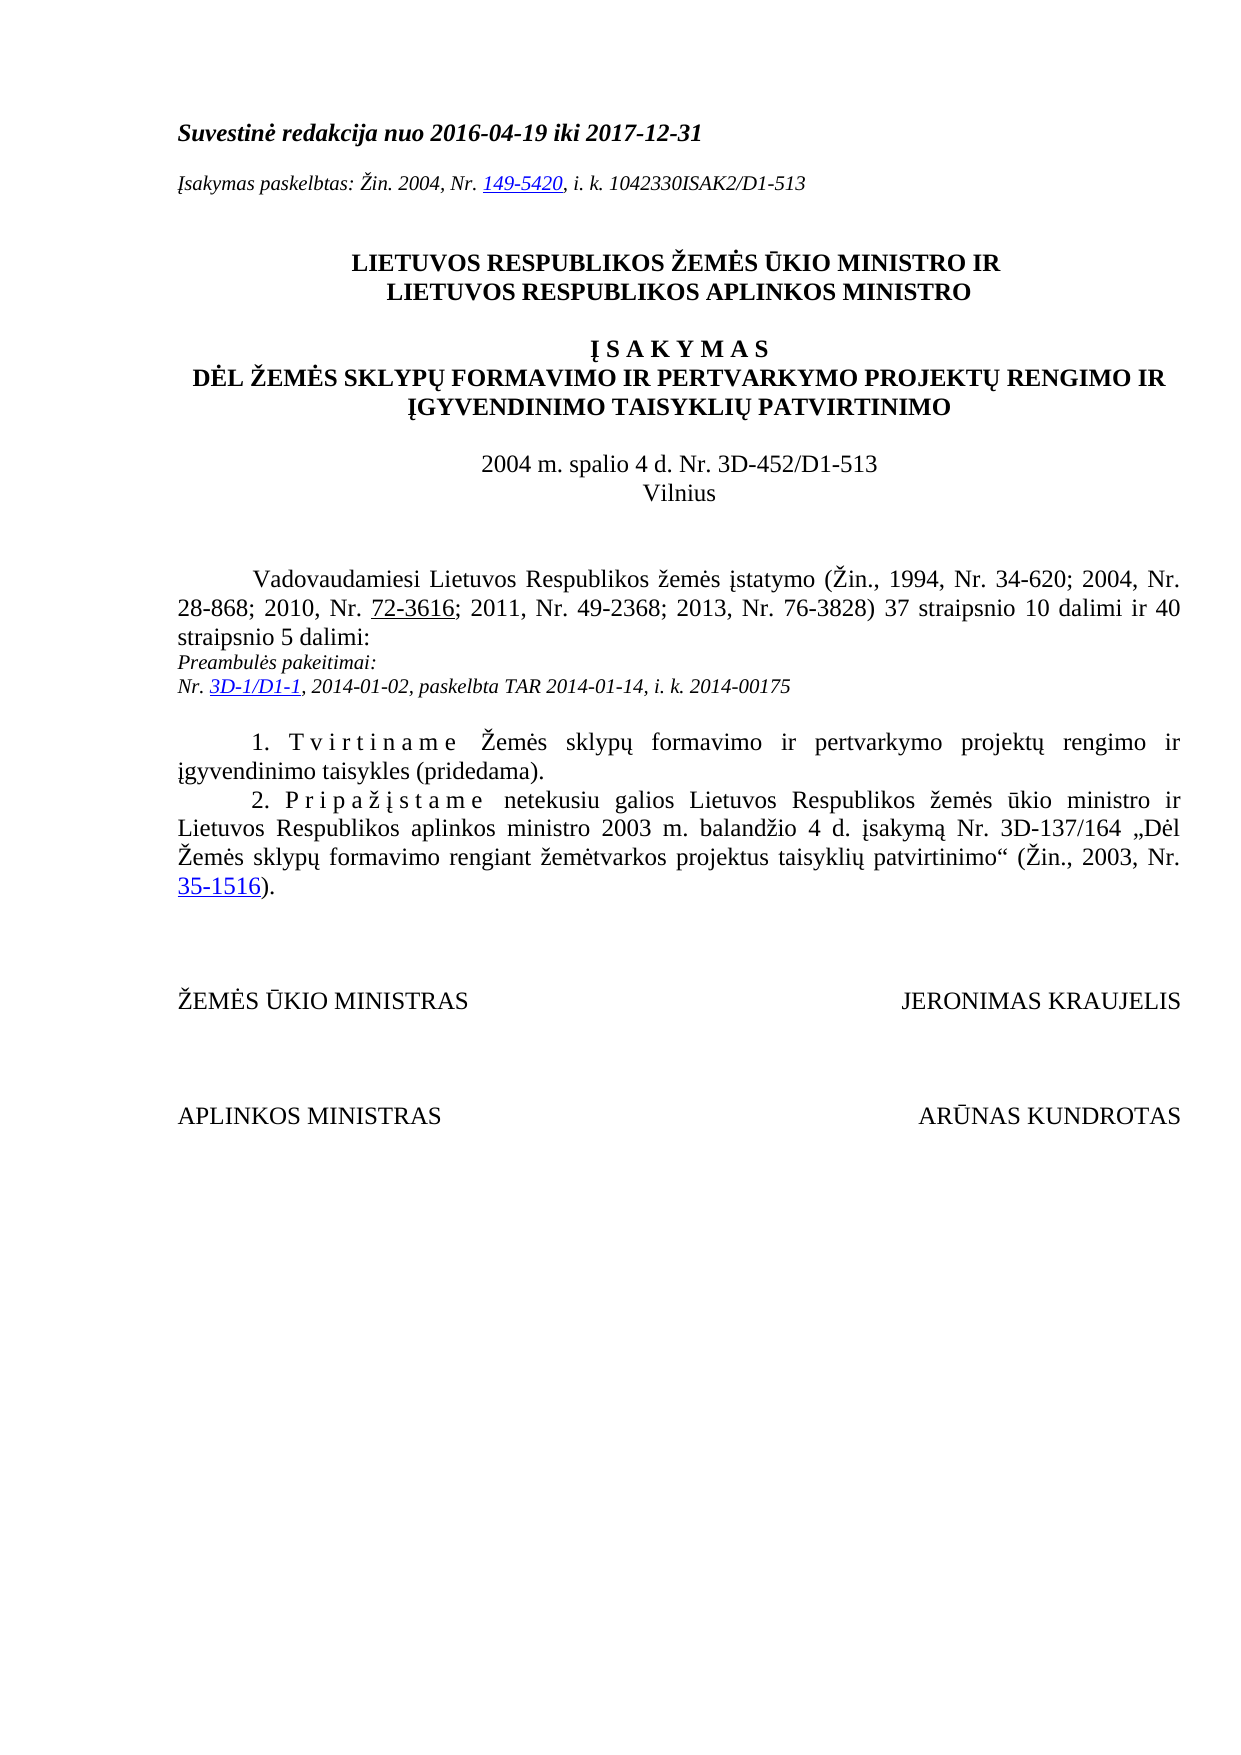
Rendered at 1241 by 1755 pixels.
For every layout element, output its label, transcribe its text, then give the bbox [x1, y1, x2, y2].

text APLINKOS MINISTRAS ARŪNAS KUNDROTAS [177, 1101, 1181, 1130]
text LIETUVOS RESPUBLIKOS APLINKOS MINISTRO [177, 277, 1181, 305]
text ŽEMĖS ŪKIO MINISTRAS JERONIMAS KRAUJELIS [177, 986, 1181, 1015]
text DĖL ŽEMĖS SKLYPŲ FORMAVIMO IR PERTVARKYMO PROJEKTŲ RENGIMO IR ĮGYVENDINIMO TAISYKLIŲ PATVIRTINIMO [177, 363, 1181, 420]
text 1. Tvirtiname Žemės sklypų formavimo ir pertvarkymo projektų rengimo ir įgyvendinimo taisykles (pridedama). [177, 727, 1181, 785]
text Į S A K Y M A S [177, 334, 1181, 363]
text Preambulės pakeitimai: [177, 650, 1181, 674]
text Suvestinė redakcija nuo 2016-04-19 iki 2017-12-31 [177, 118, 1181, 147]
text Vilnius [177, 478, 1181, 507]
text Nr. 3D-1/D1-1, 2014-01-02, paskelbta TAR 2014-01-14, i. k. 2014-00175 [177, 674, 1181, 698]
text Įsakymas paskelbtas: Žin. 2004, Nr. 149-5420, i. k. 1042330ISAK2/D1-513 [177, 171, 1181, 195]
text LIETUVOS RESPUBLIKOS ŽEMĖS ŪKIO MINISTRO IR [177, 248, 1181, 277]
text Vadovaudamiesi Lietuvos Respublikos žemės įstatymo (Žin., 1994, Nr. 34-620; 2004, Nr. 28-868; 2010, Nr. 72-3616; 2011, Nr. 49-2368; 2013, Nr. 76-3828) 37 straipsnio 10 dalimi ir 40 straipsnio 5 dalimi: [177, 564, 1181, 650]
text 2. Pripažįstame netekusiu galios Lietuvos Respublikos žemės ūkio ministro ir Lietuvos Respublikos aplinkos ministro 2003 m. balandžio 4 d. įsakymą Nr. 3D-137/164 „Dėl Žemės sklypų formavimo rengiant žemėtvarkos projektus taisyklių patvirtinimo“ (Žin., 2003, Nr. 35-1516). [177, 785, 1181, 900]
text 2004 m. spalio 4 d. Nr. 3D-452/D1-513 [177, 449, 1181, 478]
